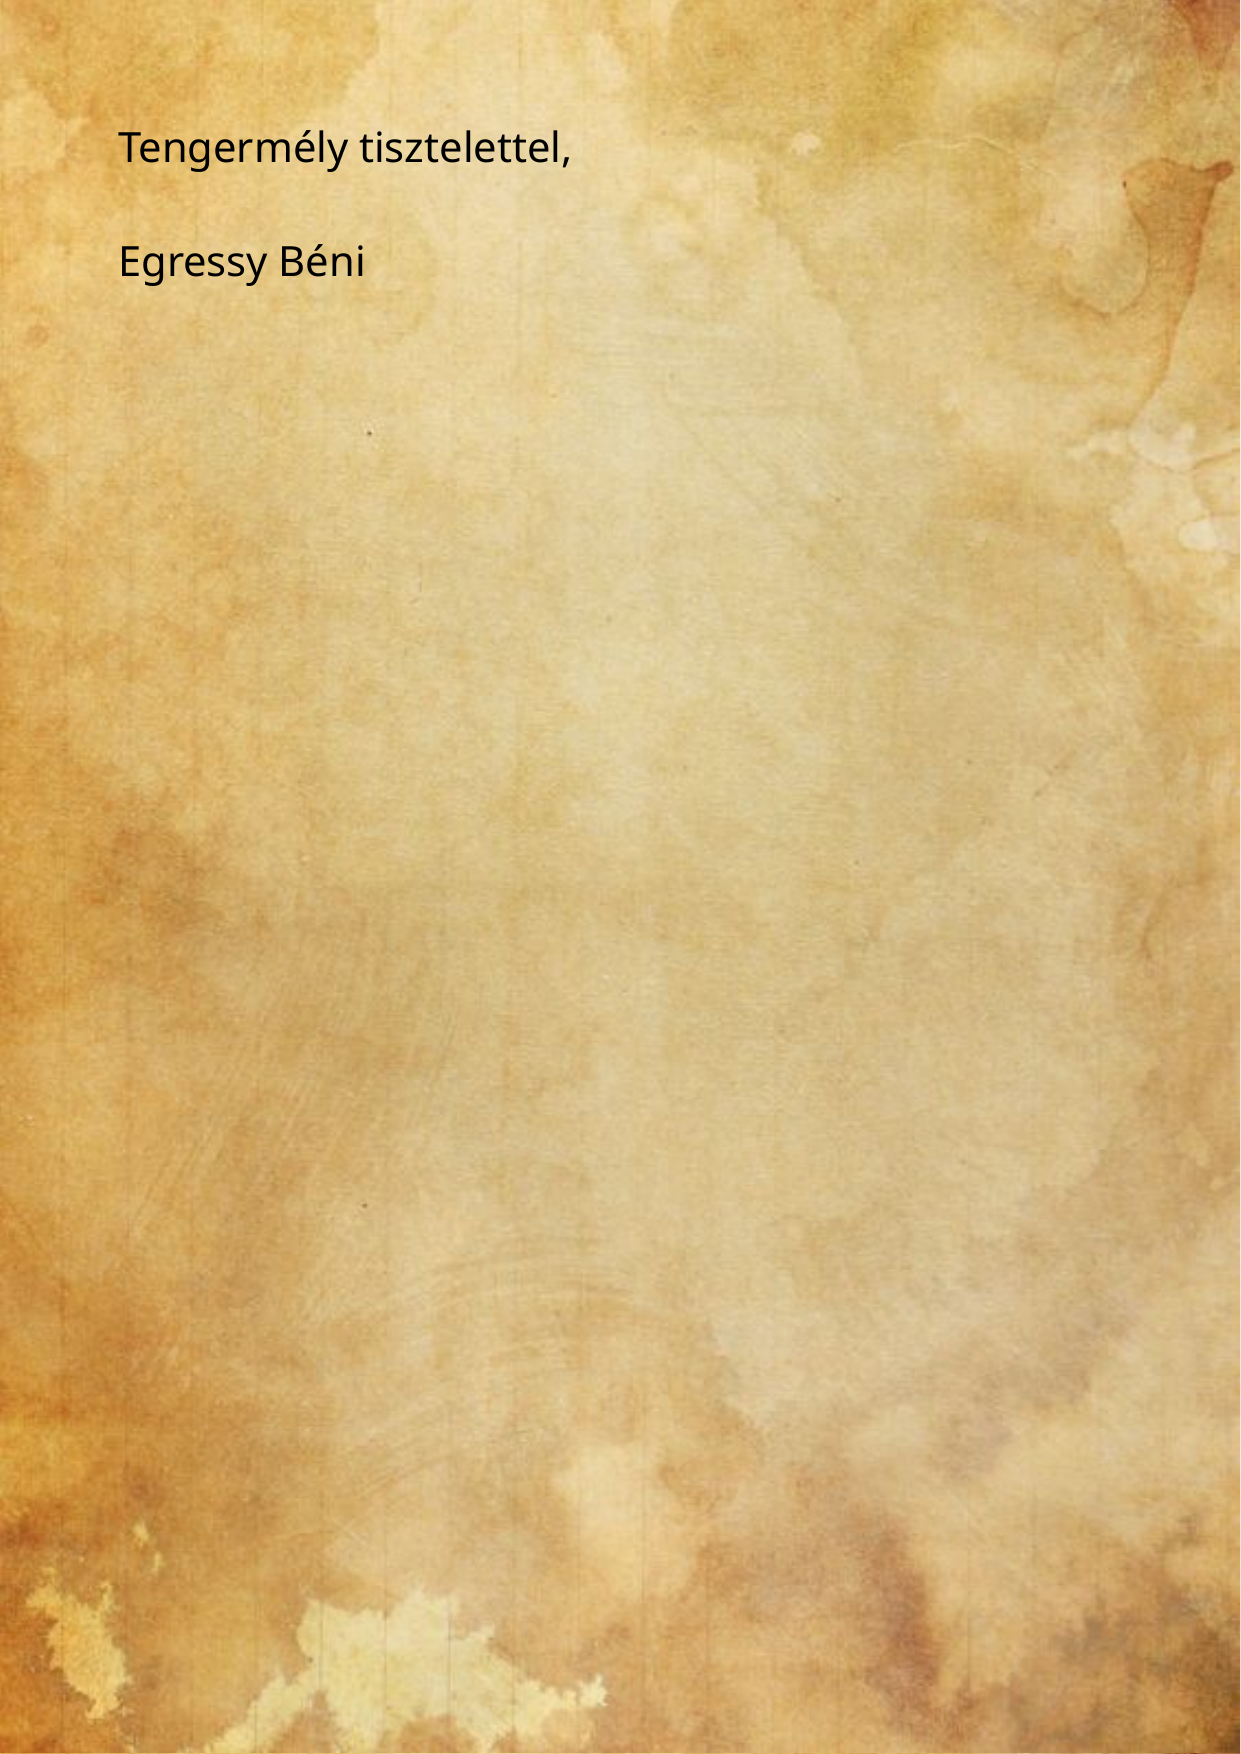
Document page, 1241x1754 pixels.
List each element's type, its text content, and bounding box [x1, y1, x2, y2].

text Tengermély tisztelettel, [118, 118, 1122, 175]
text Egressy Béni [118, 232, 1122, 288]
picture [0, 0, 1241, 1754]
